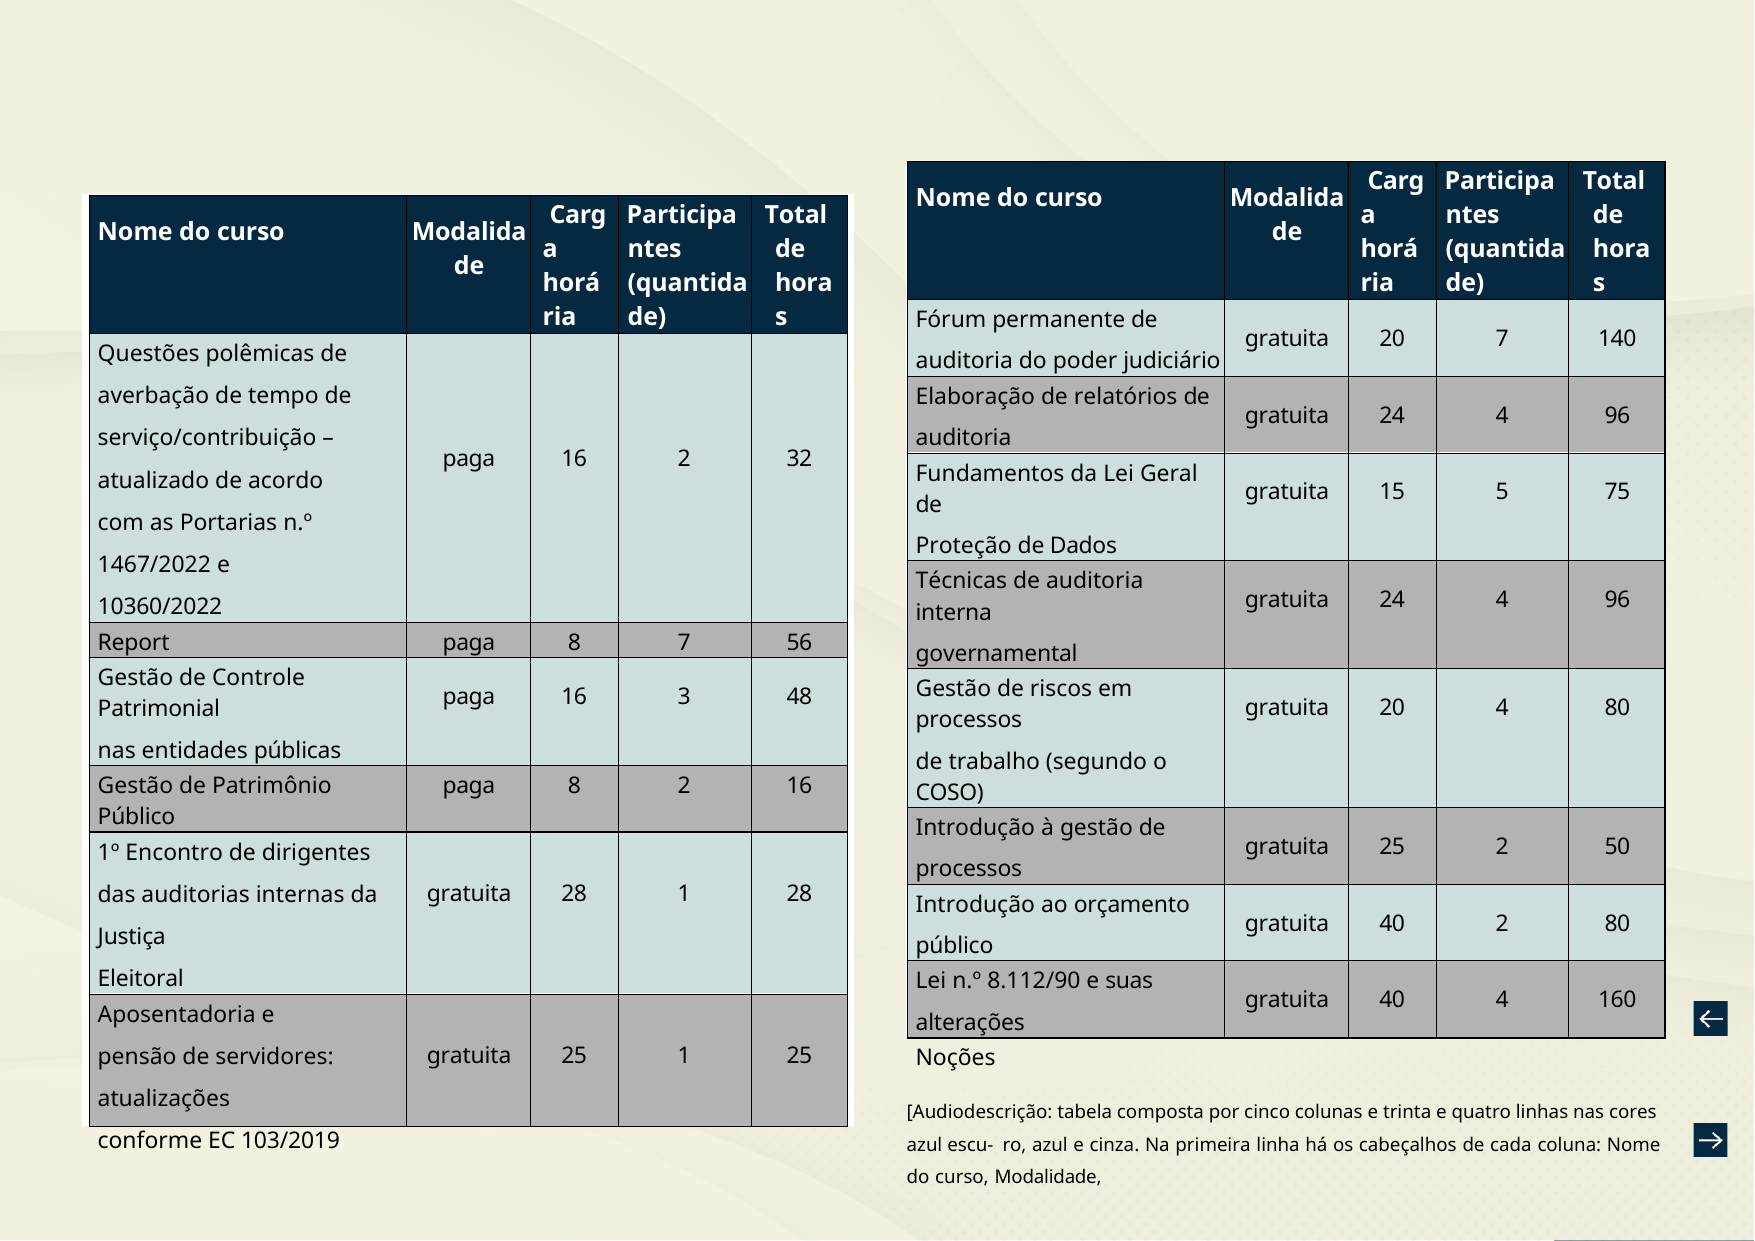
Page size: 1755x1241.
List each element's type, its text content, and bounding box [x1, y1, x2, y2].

table_cell Fórum permanente de auditoria do poder judiciário [908, 300, 1224, 376]
table_header Participantes (quantidade) [619, 196, 751, 333]
table_header Nome do curso [90, 196, 406, 333]
table_cell 56 [752, 623, 847, 657]
table_cell 40 [1349, 885, 1436, 960]
table_cell 80 [1569, 669, 1664, 807]
table_cell gratuita [407, 833, 530, 993]
table_cell Fundamentos da Lei Geral de Proteção de Dados [908, 454, 1224, 560]
table_cell 24 [1349, 377, 1436, 452]
table_header Participantes (quantidade) [1437, 162, 1568, 299]
table_cell 16 [752, 766, 847, 831]
table_header Modalidade [1225, 162, 1348, 299]
table_cell Gestão de Controle Patrimonial nas entidades públicas [90, 658, 406, 765]
table_header Total de horas [752, 196, 847, 333]
table_cell 5 [1437, 454, 1568, 560]
table_cell gratuita [1225, 885, 1348, 960]
table_cell 2 [1437, 885, 1568, 960]
table_cell 2 [1437, 808, 1568, 884]
table_cell Report [90, 623, 406, 657]
table_cell 3 [619, 658, 751, 765]
table_cell 8 [531, 766, 618, 831]
table_cell Aposentadoria e pensão de servidores: atualizações conforme EC 103/2019 [90, 995, 406, 1126]
table_cell 1 [619, 995, 751, 1126]
table_cell 50 [1569, 808, 1664, 884]
table_cell gratuita [1225, 300, 1348, 376]
table_cell paga [407, 658, 530, 765]
table_cell 1 [619, 833, 751, 993]
picture [0, 0, 1754, 1241]
table_cell 1º Encontro de dirigentes das auditorias internas da Justiça Eleitoral [90, 833, 406, 993]
table_cell 2 [619, 334, 751, 622]
table_cell Técnicas de auditoria interna governamental [908, 561, 1224, 668]
table_cell 96 [1569, 561, 1664, 668]
table_cell 32 [752, 334, 847, 622]
table_cell 4 [1437, 669, 1568, 807]
table_cell 7 [1437, 300, 1568, 376]
table_cell 75 [1569, 454, 1664, 560]
table_cell paga [407, 766, 530, 831]
table_cell Introdução ao orçamento público [908, 885, 1224, 960]
table_cell Introdução à gestão de processos [908, 808, 1224, 884]
table_cell Lei n.º 8.112/90 e suas alterações [908, 961, 1224, 1037]
table_cell Gestão de riscos em processos de trabalho (segundo o COSO) [908, 669, 1224, 807]
table_cell gratuita [1225, 808, 1348, 884]
table_cell Questões polêmicas de averbação de tempo de serviço/contribuição – atualizado de acordo com as Portarias n.º 1467/2022 e 10360/2022 [90, 334, 406, 622]
table_cell 25 [752, 995, 847, 1126]
table_cell gratuita [1225, 561, 1348, 668]
text [Audiodescrição: tabela composta por cinco colunas e trinta e quatro linhas nas cores azul escu- ro, azul e cinza. Na primeira linha há os cabeçalhos de cada coluna: Nome do curso, Modalidade, [848, 194, 854, 1126]
table_cell 4 [1437, 961, 1568, 1037]
table_cell 40 [1349, 961, 1436, 1037]
table_cell gratuita [1225, 669, 1348, 807]
table_cell 80 [1569, 885, 1664, 960]
table_cell paga [407, 623, 530, 657]
table_cell 16 [531, 658, 618, 765]
table_cell paga [407, 334, 530, 622]
table_cell 15 [1349, 454, 1436, 560]
table_cell Elaboração de relatórios de auditoria [908, 377, 1224, 452]
table_header Modalidade [407, 196, 530, 333]
table_cell 16 [531, 334, 618, 622]
table_header Nome do curso [908, 162, 1224, 299]
table_header Carga horária [531, 196, 618, 333]
table_cell 20 [1349, 300, 1436, 376]
table_cell 28 [752, 833, 847, 993]
table_cell 24 [1349, 561, 1436, 668]
table_cell 8 [531, 623, 618, 657]
table_header Total de horas [1569, 162, 1664, 299]
table_cell 25 [1349, 808, 1436, 884]
table_cell 96 [1569, 377, 1664, 452]
table_cell Gestão de Patrimônio Público [90, 766, 406, 831]
table_cell 160 [1569, 961, 1664, 1037]
table_cell 48 [752, 658, 847, 765]
table_cell 7 [619, 623, 751, 657]
table_cell 140 [1569, 300, 1664, 376]
table_cell 25 [531, 995, 618, 1126]
table_cell gratuita [1225, 454, 1348, 560]
table_cell 4 [1437, 561, 1568, 668]
table_cell 28 [531, 833, 618, 993]
table_cell 20 [1349, 669, 1436, 807]
table_cell gratuita [1225, 377, 1348, 452]
table_cell 4 [1437, 377, 1568, 452]
table_header Carga horária [1349, 162, 1436, 299]
table_cell gratuita [407, 995, 530, 1126]
table_cell 2 [619, 766, 751, 831]
table_cell gratuita [1225, 961, 1348, 1037]
text [Audiodescrição: tabela composta por cinco colunas e trinta e quatro linhas nas cores azul escu- ro, azul e cinza. Na primeira linha há os cabeçalhos de cada coluna: Nome do curso, Modalidade, [82, 194, 89, 1126]
